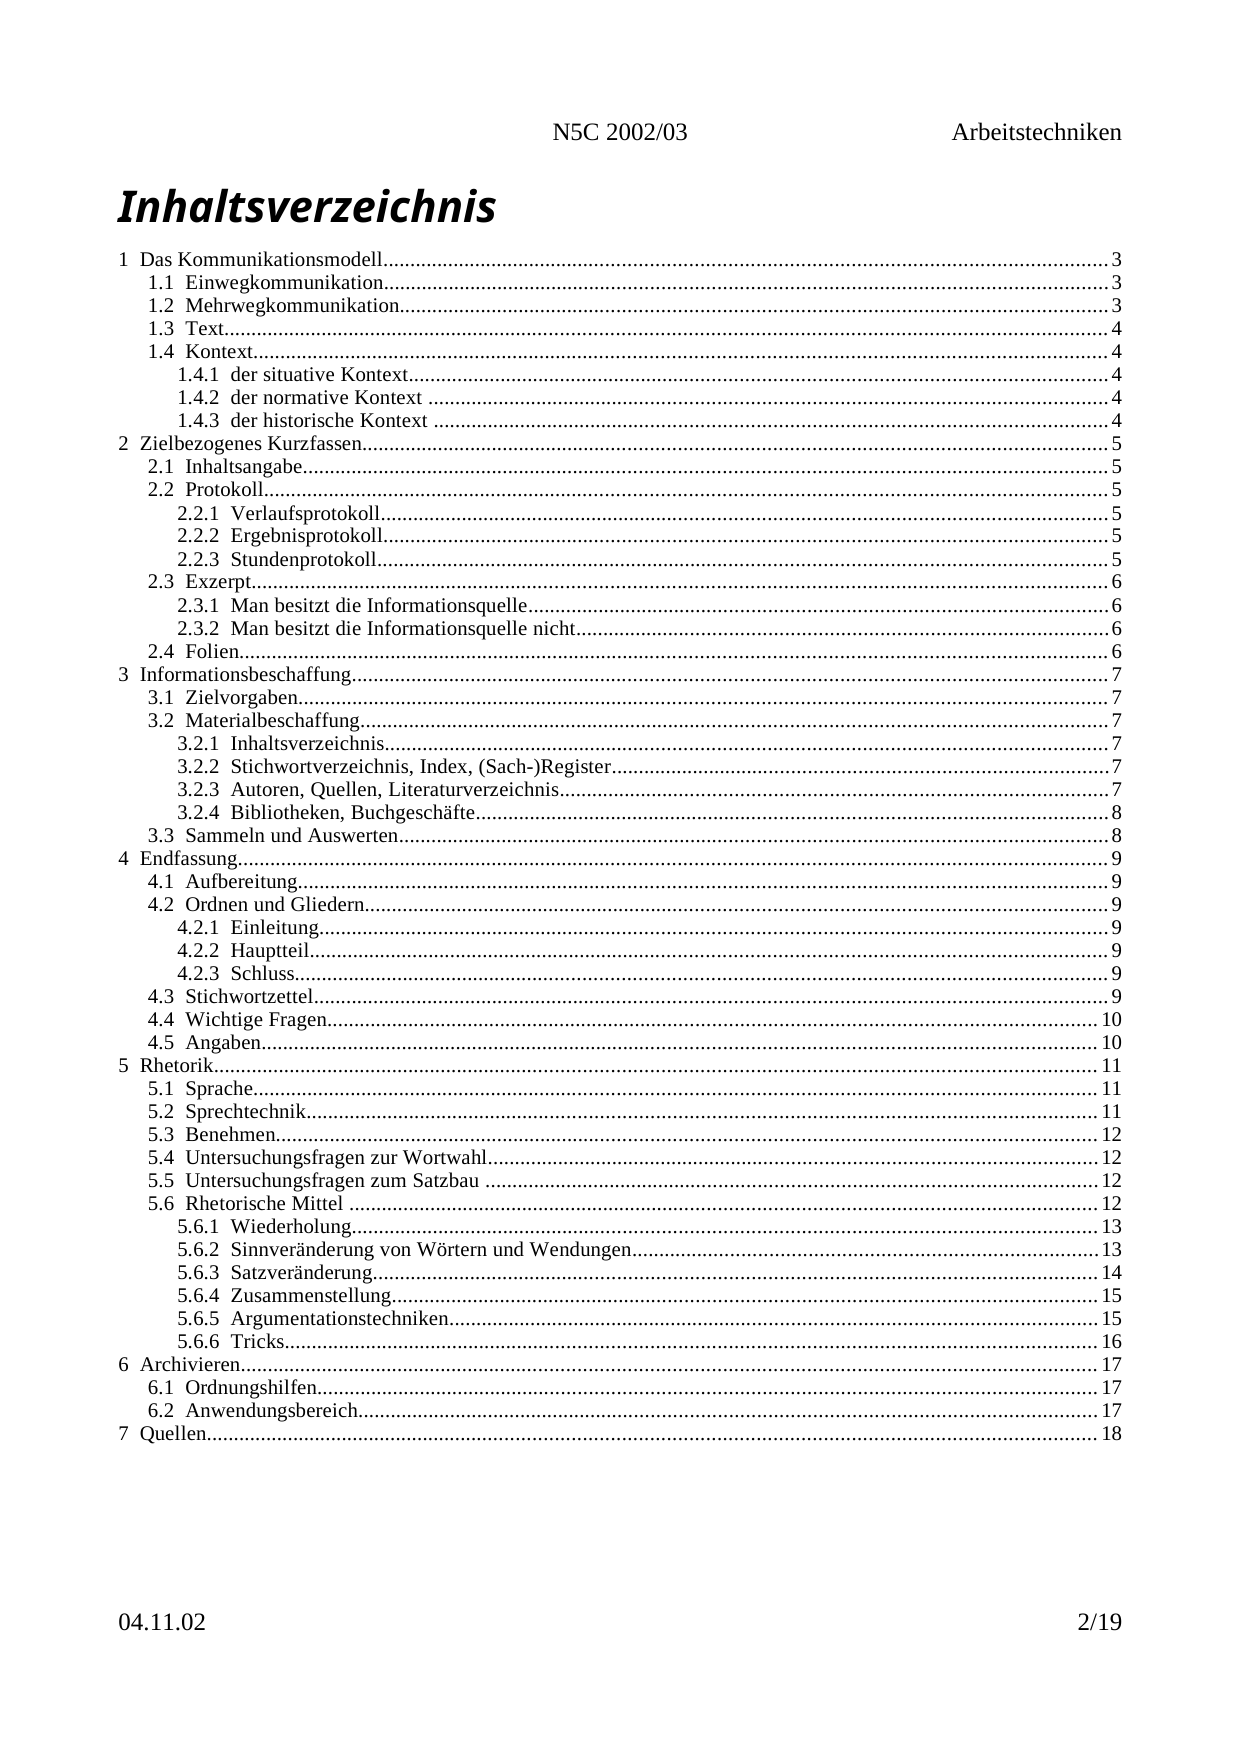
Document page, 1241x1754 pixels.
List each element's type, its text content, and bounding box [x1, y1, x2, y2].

text 3.1 Zielvorgaben 7 [148, 686, 1122, 708]
text 5.5 Untersuchungsfragen zum Satzbau 12 [148, 1169, 1122, 1192]
text 5.6.2 Sinnveränderung von Wörtern und Wendungen 13 [177, 1238, 1122, 1261]
text 5 Rhetorik 11 [118, 1054, 1122, 1077]
text 4 Endfassung 9 [118, 847, 1122, 870]
text 6.2 Anwendungsbereich 17 [148, 1399, 1122, 1422]
text 2.2 Protokoll 5 [148, 478, 1122, 501]
text 3.2.2 Stichwortverzeichnis, Index, (Sach-)Register 7 [177, 754, 1122, 778]
subtitle Inhaltsverzeichnis [118, 176, 1122, 236]
text 1.1 Einwegkommunikation 3 [148, 271, 1122, 294]
text 7 Quellen 18 [118, 1422, 1122, 1445]
text 3 Informationsbeschaffung 7 [118, 662, 1122, 686]
text 3.2 Materialbeschaffung 7 [148, 708, 1122, 732]
text 3.2.4 Bibliotheken, Buchgeschäfte 8 [177, 801, 1122, 824]
text 2.2.3 Stundenprotokoll 5 [177, 547, 1122, 570]
text 5.6.4 Zusammenstellung 15 [177, 1284, 1122, 1307]
text 3.2.3 Autoren, Quellen, Literaturverzeichnis 7 [177, 778, 1122, 801]
text 5.1 Sprache 11 [148, 1077, 1122, 1100]
text 3.2.1 Inhaltsverzeichnis 7 [177, 732, 1122, 754]
text 2.3 Exzerpt 6 [148, 570, 1122, 593]
text 1.3 Text 4 [148, 317, 1122, 340]
text 2.2.1 Verlaufsprotokoll 5 [177, 501, 1122, 524]
text 1 Das Kommunikationsmodell 3 [118, 248, 1122, 271]
text 2.2.2 Ergebnisprotokoll 5 [177, 524, 1122, 547]
text 3.3 Sammeln und Auswerten 8 [148, 824, 1122, 847]
text 5.6 Rhetorische Mittel 12 [148, 1192, 1122, 1215]
text 5.3 Benehmen 12 [148, 1123, 1122, 1146]
text 4.2.3 Schluss 9 [177, 962, 1122, 985]
text 4.1 Aufbereitung 9 [148, 870, 1122, 893]
text 4.3 Stichwortzettel 9 [148, 985, 1122, 1008]
text 2.4 Folien 6 [148, 639, 1122, 662]
text 4.2.1 Einleitung 9 [177, 916, 1122, 939]
text 5.6.6 Tricks 16 [177, 1330, 1122, 1353]
text 6.1 Ordnungshilfen 17 [148, 1376, 1122, 1399]
text 4.2 Ordnen und Gliedern 9 [148, 893, 1122, 916]
text 5.6.1 Wiederholung 13 [177, 1215, 1122, 1238]
text 4.2.2 Hauptteil 9 [177, 939, 1122, 962]
text 2 Zielbezogenes Kurzfassen 5 [118, 432, 1122, 455]
text 2.3.2 Man besitzt die Informationsquelle nicht 6 [177, 616, 1122, 639]
text 2.1 Inhaltsangabe 5 [148, 455, 1122, 478]
text 1.4.3 der historische Kontext 4 [177, 409, 1122, 432]
text 5.2 Sprechtechnik 11 [148, 1100, 1122, 1123]
text 1.4.2 der normative Kontext 4 [177, 386, 1122, 409]
text 1.2 Mehrwegkommunikation 3 [148, 294, 1122, 317]
text 5.6.5 Argumentationstechniken 15 [177, 1307, 1122, 1330]
text 6 Archivieren 17 [118, 1353, 1122, 1376]
text 4.5 Angaben 10 [148, 1031, 1122, 1054]
text 5.6.3 Satzveränderung 14 [177, 1261, 1122, 1284]
text 2.3.1 Man besitzt die Informationsquelle 6 [177, 593, 1122, 616]
text 1.4.1 der situative Kontext 4 [177, 363, 1122, 386]
text 4.4 Wichtige Fragen 10 [148, 1008, 1122, 1031]
text 1.4 Kontext 4 [148, 340, 1122, 363]
text 5.4 Untersuchungsfragen zur Wortwahl 12 [148, 1146, 1122, 1169]
